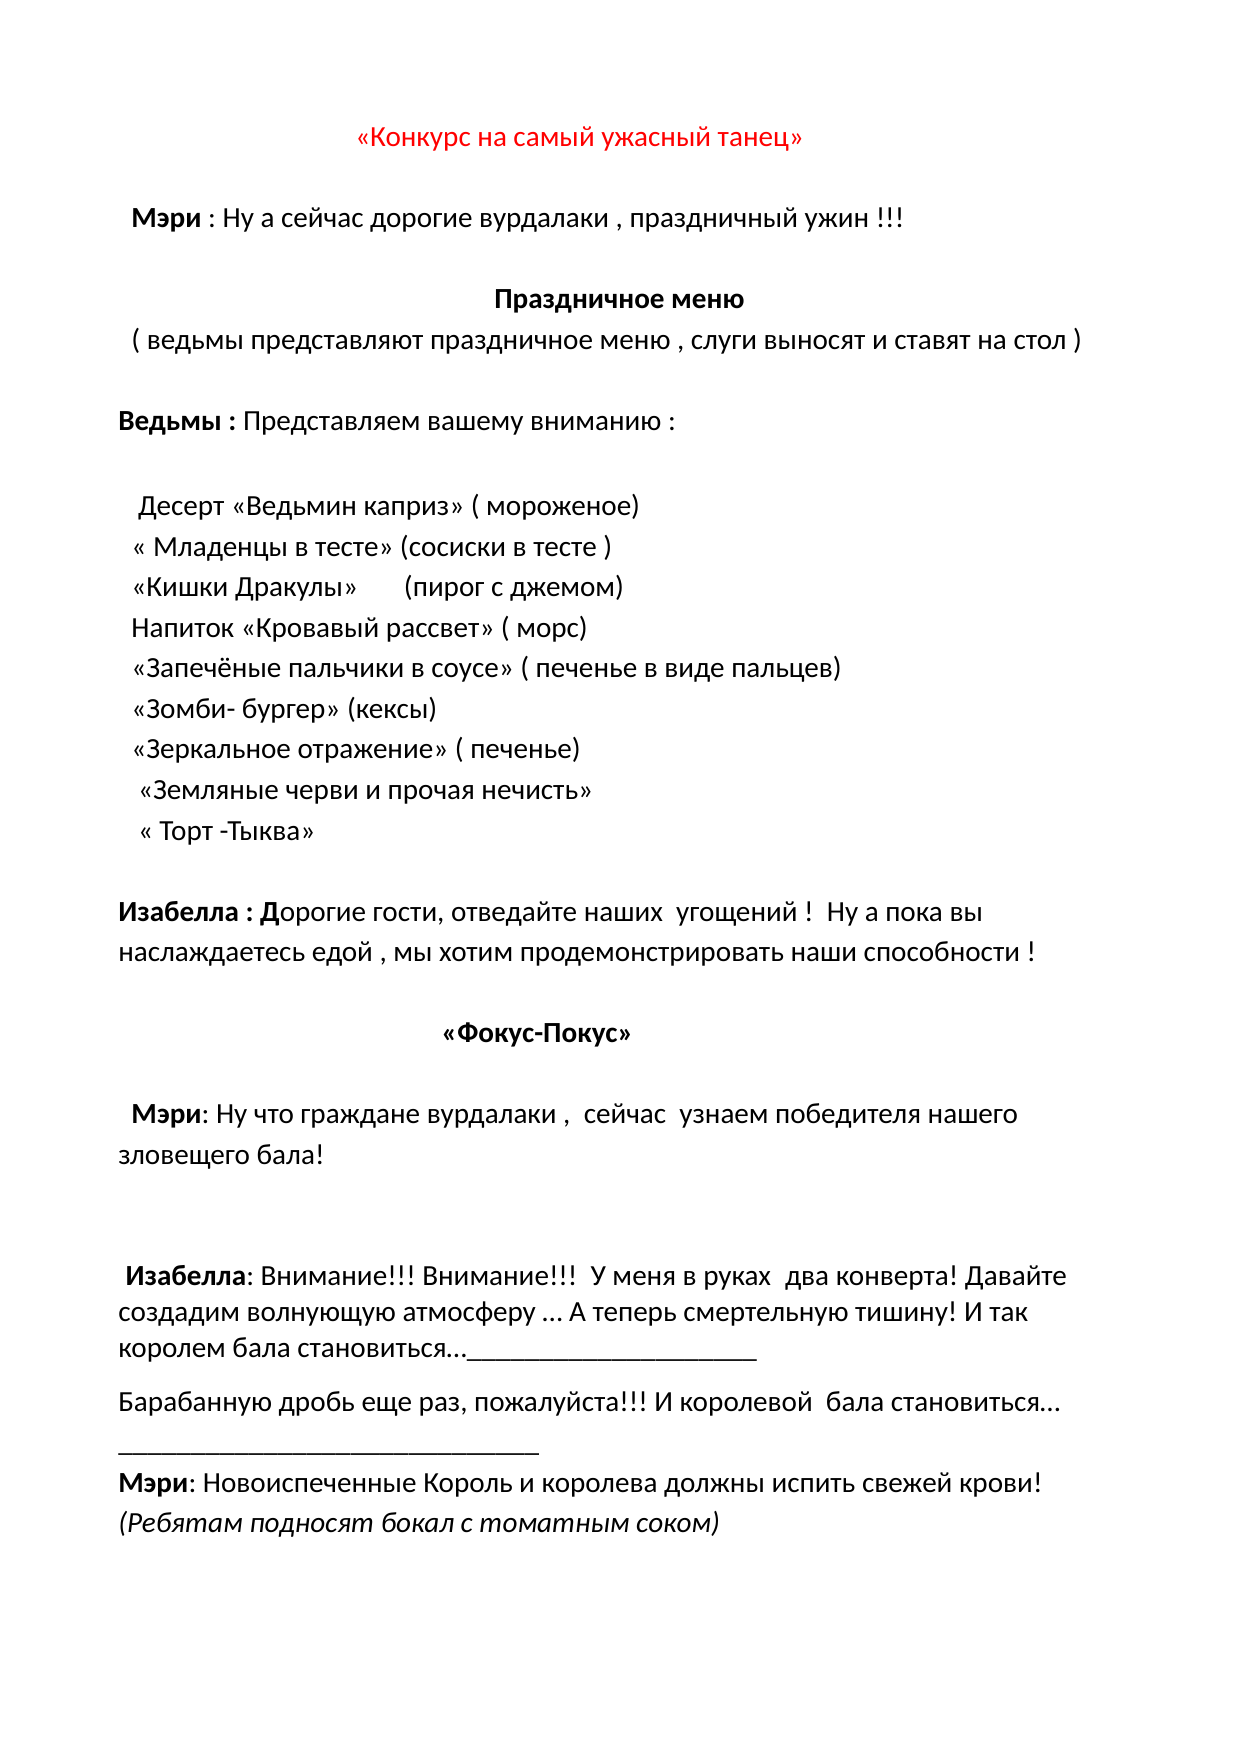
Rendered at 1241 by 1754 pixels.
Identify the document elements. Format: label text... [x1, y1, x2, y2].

text Напиток «Кровавый рассвет» ( морс) [118, 609, 1122, 645]
text «Запечёные пальчики в соусе» ( печенье в виде пальцев) [118, 649, 1122, 685]
text «Фокус-Покус» [118, 1014, 1122, 1050]
text « Младенцы в тесте» (сосиски в тесте ) [118, 528, 1122, 564]
text «Кишки Дракулы» (пирог с джемом) [118, 568, 1122, 604]
text Ведьмы : Представляем вашему вниманию : [118, 402, 1122, 437]
text Мэри: Ну что граждане вурдалаки , сейчас узнаем победителя нашего зловещего бала! [118, 1095, 1122, 1171]
text Изабелла: Внимание!!! Внимание!!! У меня в руках два конверта! Давайте создадим волнующую атмосферу … А теперь смертельную тишину! И так королем бала становиться…____________________ [118, 1257, 1122, 1364]
text ( ведьмы представляют праздничное меню , слуги выносят и ставят на стол ) [118, 321, 1122, 356]
text Праздничное меню [118, 280, 1122, 316]
text «Зеркальное отражение» ( печенье) [118, 731, 1122, 766]
text Мэри: Новоиспеченные Король и королева должны испить свежей крови! [118, 1464, 1122, 1500]
text «Земляные черви и прочая нечисть» [118, 771, 1122, 807]
text Изабелла : Дорогие гости, отведайте наших угощений ! Ну а пока вы наслаждаетесь едой , мы хотим продемонстрировать наши способности ! [118, 893, 1122, 969]
text «Зомби- бургер» (кексы) [118, 690, 1122, 726]
text (Ребятам подносят бокал с томатным соком) [118, 1504, 1122, 1540]
text «Конкурс на самый ужасный танец» [118, 118, 1122, 154]
text « Торт -Тыква» [118, 812, 1122, 847]
text Десерт «Ведьмин каприз» ( мороженое) [118, 487, 1122, 523]
text Барабанную дробь еще раз, пожалуйста!!! И королевой бала становиться…_____________________________ [118, 1383, 1122, 1459]
text Мэри : Ну а сейчас дорогие вурдалаки , праздничный ужин !!! [118, 199, 1122, 235]
